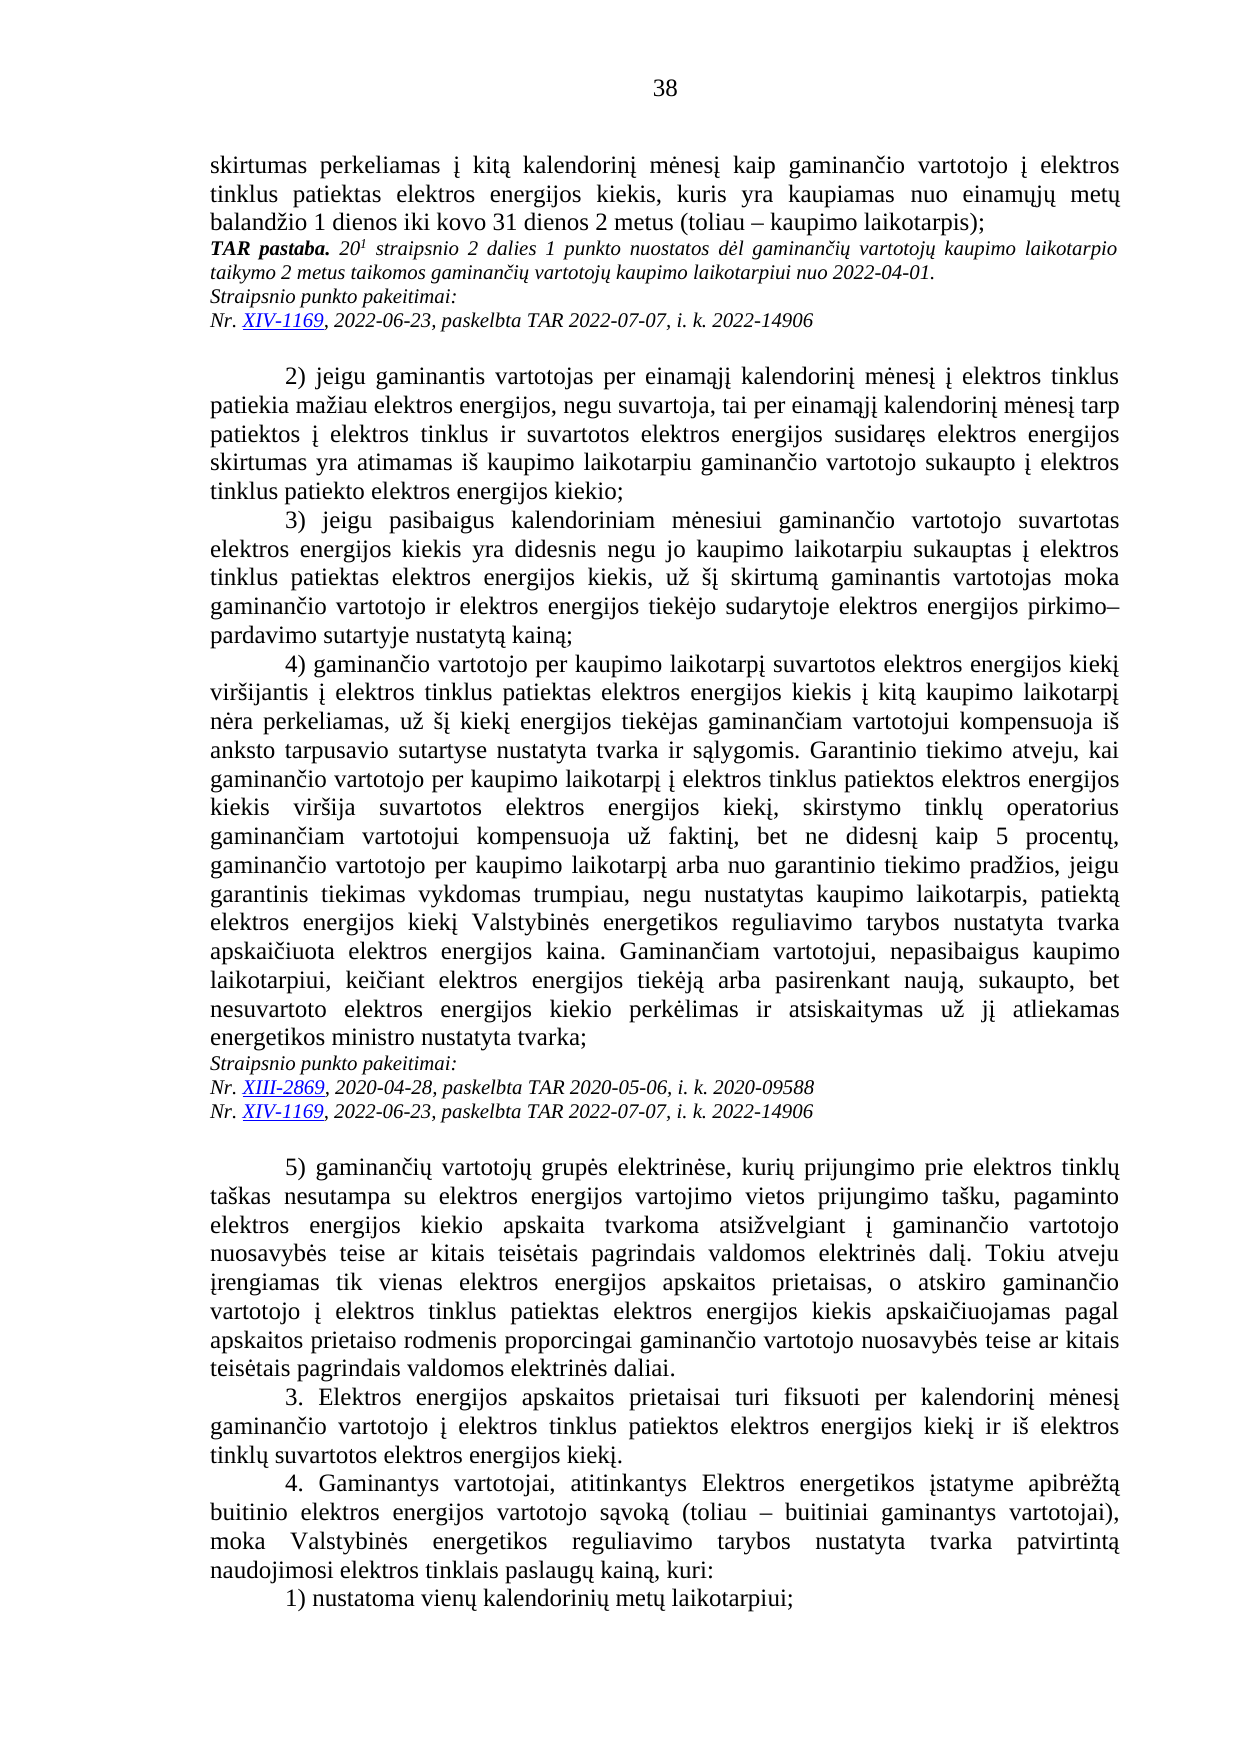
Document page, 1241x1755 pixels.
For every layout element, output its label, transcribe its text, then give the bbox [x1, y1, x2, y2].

text Nr. XIV-1169, 2022-06-23, paskelbta TAR 2022-07-07, i. k. 2022-14906 [210, 1099, 1120, 1123]
text 1) nustatoma vienų kalendorinių metų laikotarpiui; [210, 1583, 1120, 1612]
text 3) jeigu pasibaigus kalendoriniam mėnesiui gaminančio vartotojo suvartotas elektros energijos kiekis yra didesnis negu jo kaupimo laikotarpiu sukauptas į elektros tinklus patiektas elektros energijos kiekis, už šį skirtumą gaminantis vartotojas moka gaminančio vartotojo ir elektros energijos tiekėjo sudarytoje elektros energijos pirkimo–pardavimo sutartyje nustatytą kainą; [210, 505, 1120, 649]
text Nr. XIV-1169, 2022-06-23, paskelbta TAR 2022-07-07, i. k. 2022-14906 [210, 308, 1120, 332]
text 2) jeigu gaminantis vartotojas per einamąjį kalendorinį mėnesį į elektros tinklus patiekia mažiau elektros energijos, negu suvartoja, tai per einamąjį kalendorinį mėnesį tarp patiektos į elektros tinklus ir suvartotos elektros energijos susidaręs elektros energijos skirtumas yra atimamas iš kaupimo laikotarpiu gaminančio vartotojo sukaupto į elektros tinklus patiekto elektros energijos kiekio; [210, 361, 1120, 505]
text 4. Gaminantys vartotojai, atitinkantys Elektros energetikos įstatyme apibrėžtą buitinio elektros energijos vartotojo sąvoką (toliau – buitiniai gaminantys vartotojai), moka Valstybinės energetikos reguliavimo tarybos nustatyta tvarka patvirtintą naudojimosi elektros tinklais paslaugų kainą, kuri: [210, 1468, 1120, 1583]
text 4) gaminančio vartotojo per kaupimo laikotarpį suvartotos elektros energijos kiekį viršijantis į elektros tinklus patiektas elektros energijos kiekis į kitą kaupimo laikotarpį nėra perkeliamas, už šį kiekį energijos tiekėjas gaminančiam vartotojui kompensuoja iš anksto tarpusavio sutartyse nustatyta tvarka ir sąlygomis. Garantinio tiekimo atveju, kai gaminančio vartotojo per kaupimo laikotarpį į elektros tinklus patiektos elektros energijos kiekis viršija suvartotos elektros energijos kiekį, skirstymo tinklų operatorius gaminančiam vartotojui kompensuoja už faktinį, bet ne didesnį kaip 5 procentų, gaminančio vartotojo per kaupimo laikotarpį arba nuo garantinio tiekimo pradžios, jeigu garantinis tiekimas vykdomas trumpiau, negu nustatytas kaupimo laikotarpis, patiektą elektros energijos kiekį Valstybinės energetikos reguliavimo tarybos nustatyta tvarka apskaičiuota elektros energijos kaina. Gaminančiam vartotojui, nepasibaigus kaupimo laikotarpiui, keičiant elektros energijos tiekėją arba pasirenkant naują, sukaupto, bet nesuvartoto elektros energijos kiekio perkėlimas ir atsiskaitymas už jį atliekamas energetikos ministro nustatyta tvarka; [210, 649, 1120, 1051]
text Straipsnio punkto pakeitimai: [210, 284, 1120, 308]
text 3. Elektros energijos apskaitos prietaisai turi fiksuoti per kalendorinį mėnesį gaminančio vartotojo į elektros tinklus patiektos elektros energijos kiekį ir iš elektros tinklų suvartotos elektros energijos kiekį. [210, 1382, 1120, 1468]
text TAR pastaba. 201 straipsnio 2 dalies 1 punkto nuostatos dėl gaminančių vartotojų kaupimo laikotarpio taikymo 2 metus taikomos gaminančių vartotojų kaupimo laikotarpiui nuo 2022-04-01. [210, 236, 1120, 284]
text 5) gaminančių vartotojų grupės elektrinėse, kurių prijungimo prie elektros tinklų taškas nesutampa su elektros energijos vartojimo vietos prijungimo tašku, pagaminto elektros energijos kiekio apskaita tvarkoma atsižvelgiant į gaminančio vartotojo nuosavybės teise ar kitais teisėtais pagrindais valdomos elektrinės dalį. Tokiu atveju įrengiamas tik vienas elektros energijos apskaitos prietaisas, o atskiro gaminančio vartotojo į elektros tinklus patiektas elektros energijos kiekis apskaičiuojamas pagal apskaitos prietaiso rodmenis proporcingai gaminančio vartotojo nuosavybės teise ar kitais teisėtais pagrindais valdomos elektrinės daliai. [210, 1152, 1120, 1382]
text Nr. XIII-2869, 2020-04-28, paskelbta TAR 2020-05-06, i. k. 2020-09588 [210, 1075, 1120, 1099]
text Straipsnio punkto pakeitimai: [210, 1051, 1120, 1075]
text skirtumas perkeliamas į kitą kalendorinį mėnesį kaip gaminančio vartotojo į elektros tinklus patiektas elektros energijos kiekis, kuris yra kaupiamas nuo einamųjų metų balandžio 1 dienos iki kovo 31 dienos 2 metus (toliau – kaupimo laikotarpis); [210, 150, 1120, 236]
